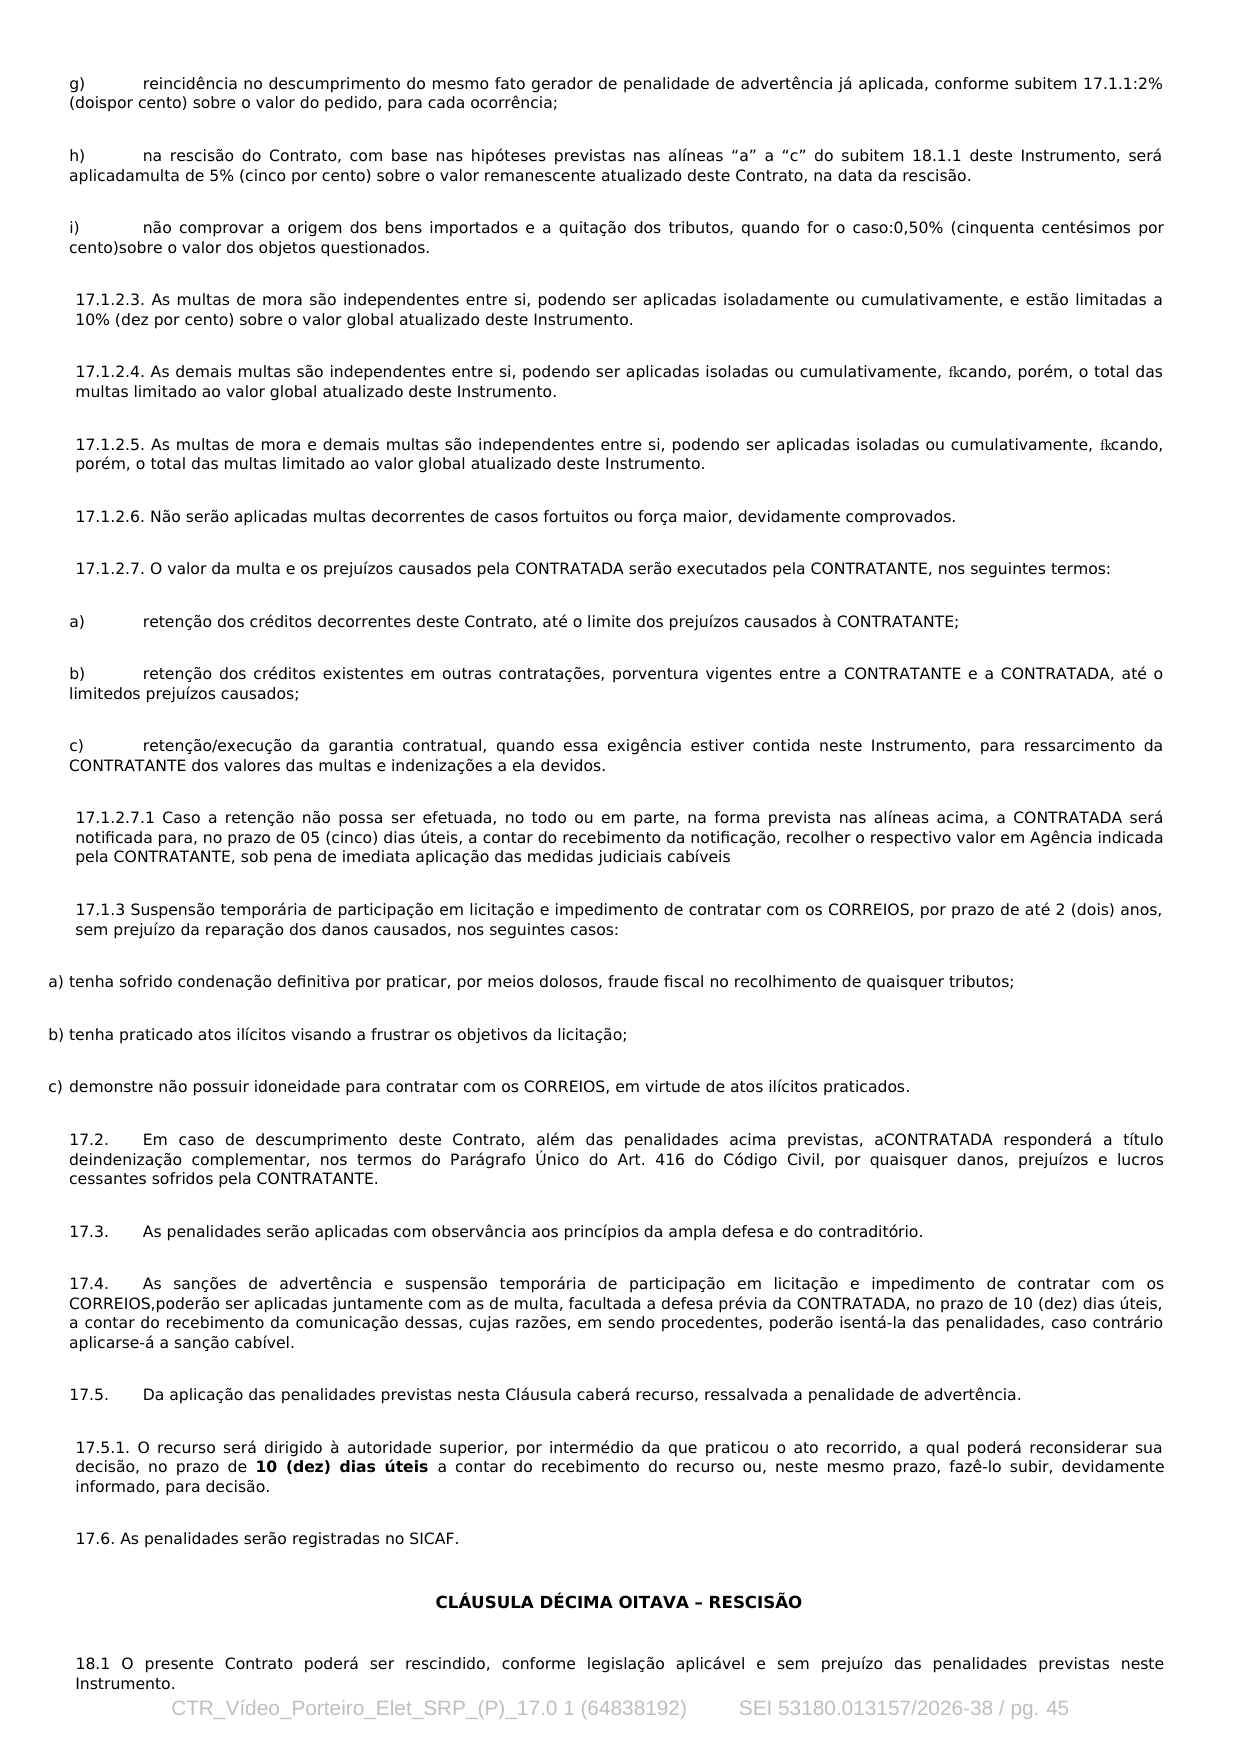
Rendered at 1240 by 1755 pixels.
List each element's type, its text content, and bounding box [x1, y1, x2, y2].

list retenção dos créditos decorrentes deste Contrato, até o limite dos prejuízos causados à CONTRATANTE; [69, 613, 1165, 631]
list tenha praticado atos ilícitos visando a frustrar os objetivos da licitação; [48, 1026, 1165, 1044]
list retenção dos créditos existentes em outras contratações, porventura vigentes entre a CONTRATANTE e a CONTRATADA, até o limitedos prejuízos causados; [69, 665, 1165, 703]
text 17.1.3 Suspensão temporária de participação em licitação e impedimento de contratar com os CORREIOS, por prazo de até 2 (dois) anos, sem prejuízo da reparação dos danos causados, nos seguintes casos: [75, 901, 1165, 939]
text 17.5.1. O recurso será dirigido à autoridade superior, por intermédio da que praticou o ato recorrido, a qual poderá reconsiderar sua decisão, no prazo de 10 (dez) dias úteis a contar do recebimento do recurso ou, neste mesmo prazo, fazê-lo subir, devidamente informado, para decisão. [75, 1439, 1165, 1496]
list Da aplicação das penalidades previstas nesta Cláusula caberá recurso, ressalvada a penalidade de advertência. [69, 1386, 1165, 1404]
text 17.1.2.7. O valor da multa e os prejuízos causados pela CONTRATADA serão executados pela CONTRATANTE, nos seguintes termos: [75, 560, 1165, 578]
text 17.1.2.7.1 Caso a retenção não possa ser efetuada, no todo ou em parte, na forma prevista nas alíneas acima, a CONTRATADA será notificada para, no prazo de 05 (cinco) dias úteis, a contar do recebimento da notificação, recolher o respectivo valor em Agência indicada pela CONTRATANTE, sob pena de imediata aplicação das medidas judiciais cabíveis [75, 809, 1165, 867]
text 17.1.2.5. As multas de mora e demais multas são independentes entre si, podendo ser aplicadas isoladas ou cumulativamente, cando, porém, o total das multas limitado ao valor global atualizado deste Instrumento. [75, 435, 1165, 473]
text 17.1.2.6. Não serão aplicadas multas decorrentes de casos fortuitos ou força maior, devidamente comprovados. [75, 507, 1165, 526]
text 17.1.2.4. As demais multas são independentes entre si, podendo ser aplicadas isoladas ou cumulativamente, cando, porém, o total das multas limitado ao valor global atualizado deste Instrumento. [75, 363, 1165, 401]
text 17.1.2.3. As multas de mora são independentes entre si, podendo ser aplicadas isoladamente ou cumulativamente, e estão limitadas a 10% (dez por cento) sobre o valor global atualizado deste Instrumento. [75, 291, 1165, 329]
text 17.6. As penalidades serão registradas no SICAF. [75, 1530, 1165, 1548]
list tenha sofrido condenação definitiva por praticar, por meios dolosos, fraude fiscal no recolhimento de quaisquer tributos; [48, 973, 1165, 991]
list não comprovar a origem dos bens importados e a quitação dos tributos, quando for o caso:0,50% (cinquenta centésimos por cento)sobre o valor dos objetos questionados. [69, 219, 1165, 257]
list As penalidades serão aplicadas com observância aos princípios da ampla defesa e do contraditório. [69, 1222, 1165, 1241]
text 18.1 O presente Contrato poderá ser rescindido, conforme legislação aplicável e sem prejuízo das penalidades previstas neste Instrumento. [75, 1655, 1165, 1693]
subtitle CLÁUSULA DÉCIMA OITAVA – RESCISÃO [69, 1593, 1169, 1613]
list As sanções de advertência e suspensão temporária de participação em licitação e impedimento de contratar com os CORREIOS,poderão ser aplicadas juntamente com as de multa, facultada a defesa prévia da CONTRATADA, no prazo de 10 (dez) dias úteis, a contar do recebimento da comunicação dessas, cujas razões, em sendo procedentes, poderão isentá-la das penalidades, caso contrário aplicarse-á a sanção cabível. [69, 1275, 1165, 1352]
list retenção/execução da garantia contratual, quando essa exigência estiver contida neste Instrumento, para ressarcimento da CONTRATANTE dos valores das multas e indenizações a ela devidos. [69, 737, 1165, 775]
list demonstre não possuir idoneidade para contratar com os CORREIOS, em virtude de atos ilícitos praticados. [48, 1078, 1165, 1097]
list Em caso de descumprimento deste Contrato, além das penalidades acima previstas, aCONTRATADA responderá a título deindenização complementar, nos termos do Parágrafo Único do Art. 416 do Código Civil, por quaisquer danos, prejuízos e lucros cessantes sofridos pela CONTRATANTE. [69, 1131, 1165, 1188]
list na rescisão do Contrato, com base nas hipóteses previstas nas alíneas “a” a “c” do subitem 18.1.1 deste Instrumento, será aplicadamulta de 5% (cinco por cento) sobre o valor remanescente atualizado deste Contrato, na data da rescisão. [69, 147, 1165, 185]
list reincidência no descumprimento do mesmo fato gerador de penalidade de advertência já aplicada, conforme subitem 17.1.1:2% (doispor cento) sobre o valor do pedido, para cada ocorrência; [69, 75, 1165, 113]
